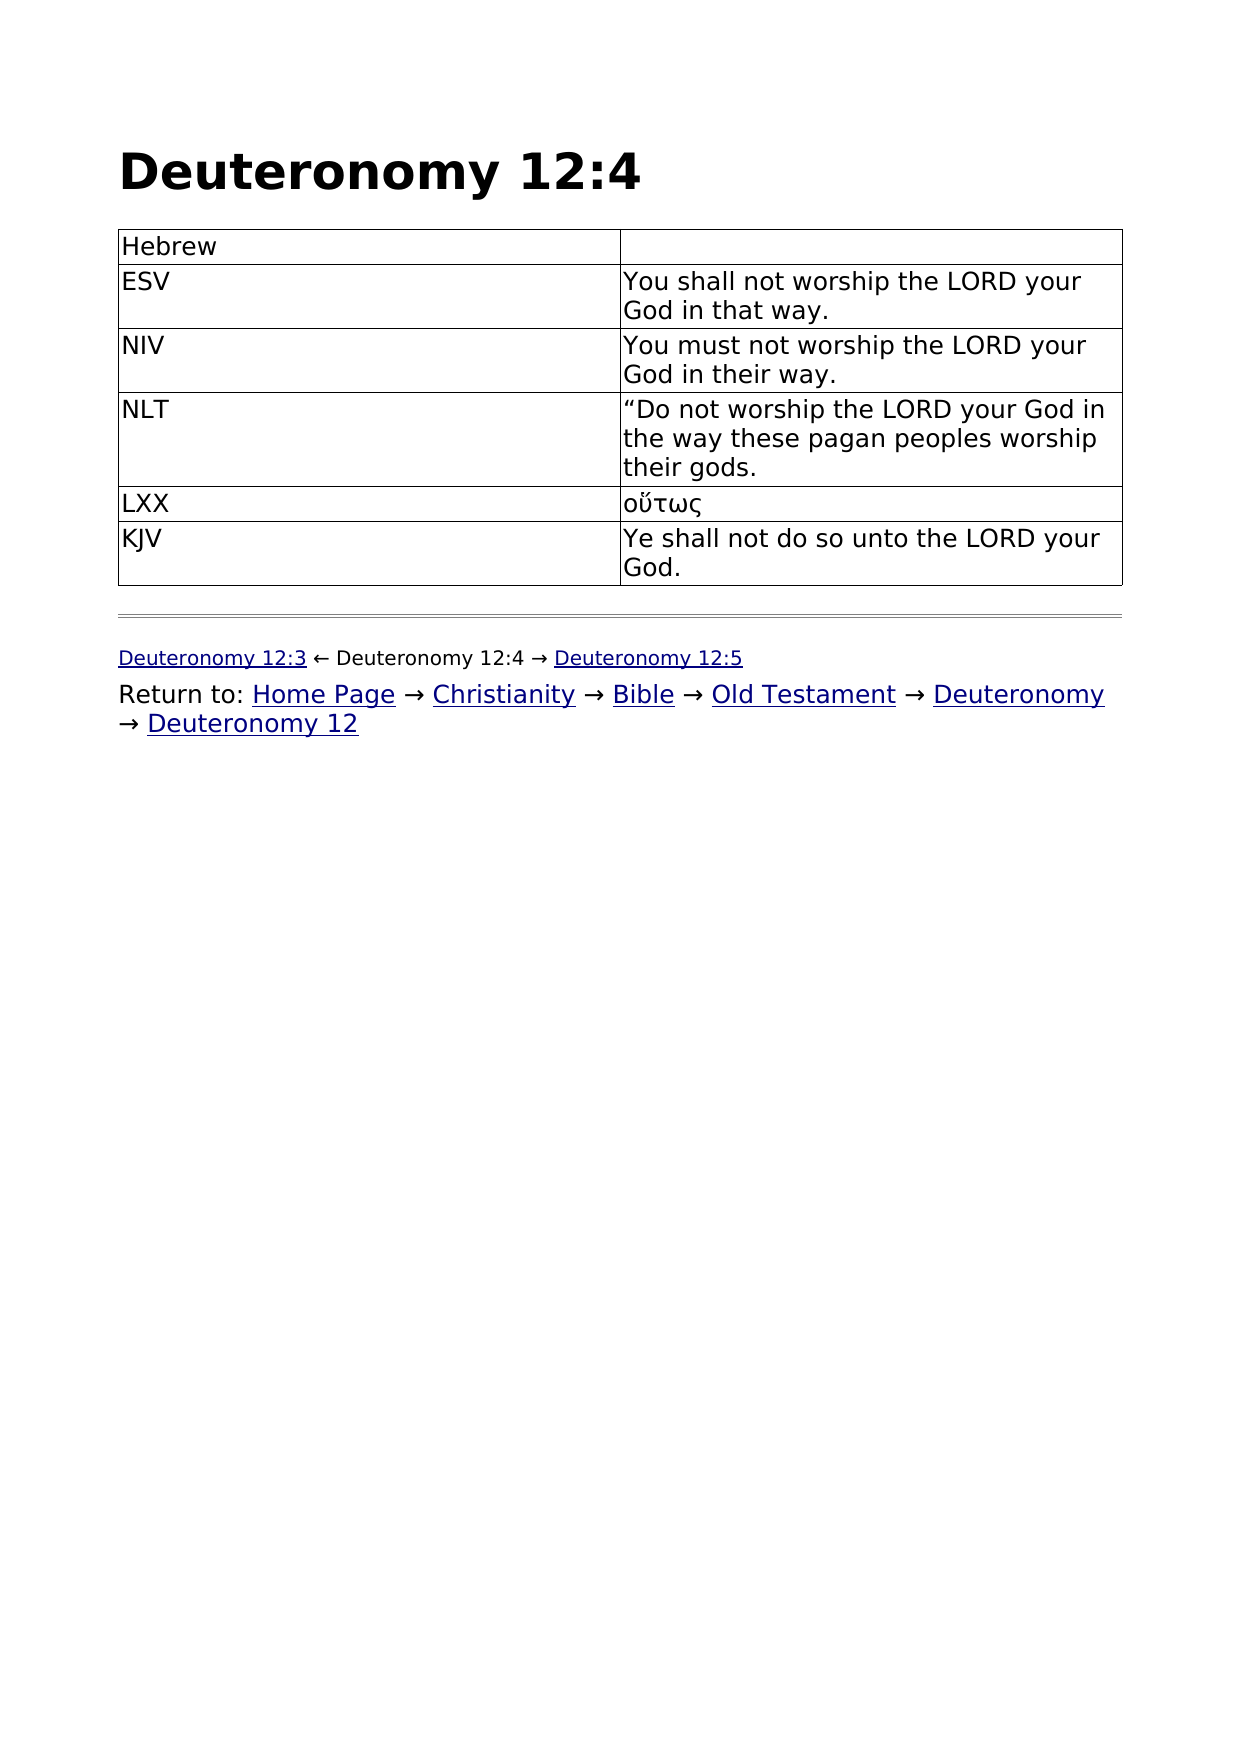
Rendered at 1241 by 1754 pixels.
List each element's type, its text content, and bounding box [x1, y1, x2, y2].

table_cell “Do not worship the LORD your God in the way these pagan peoples worship their gods. [621, 393, 1122, 486]
table_header [621, 230, 1122, 264]
table_header Hebrew [119, 230, 620, 264]
table_cell You shall not worship the LORD your God in that way. [621, 265, 1122, 328]
table_cell οὕτως [621, 487, 1122, 521]
subtitle Deuteronomy 12:4 [118, 143, 1122, 201]
table_cell You must not worship the LORD your God in their way. [621, 329, 1122, 392]
text Return to: Home Page → Christianity → Bible → Old Testament → Deuteronomy → Deuteronomy 12 [118, 680, 1122, 739]
table_cell NIV [119, 329, 620, 392]
table_cell Ye shall not do so unto the LORD your God. [621, 522, 1122, 585]
text Deuteronomy 12:3 ← Deuteronomy 12:4 → Deuteronomy 12:5 [118, 646, 1122, 680]
table_cell LXX [119, 487, 620, 521]
table_cell ESV [119, 265, 620, 328]
table_cell KJV [119, 522, 620, 585]
table_cell NLT [119, 393, 620, 486]
